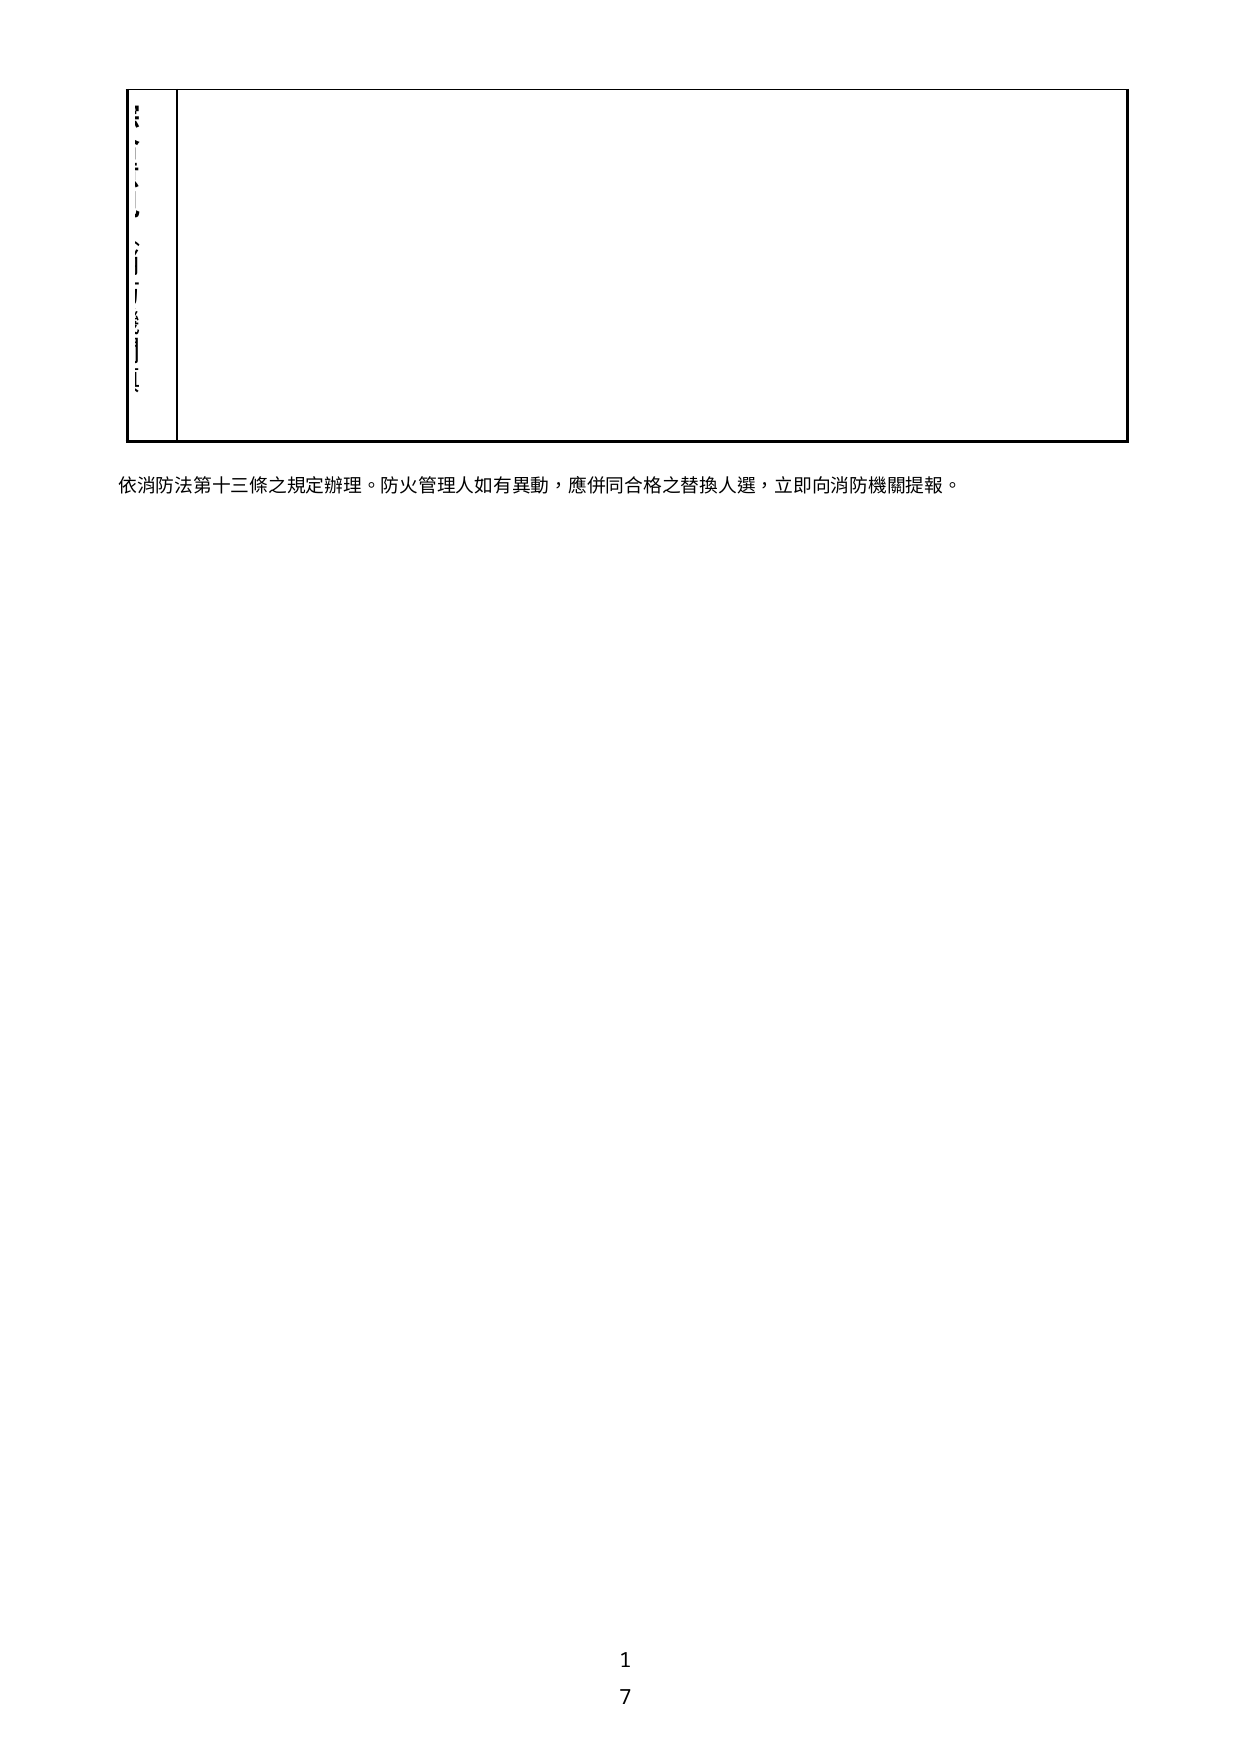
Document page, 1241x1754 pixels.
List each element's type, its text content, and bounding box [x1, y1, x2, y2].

table_cell 綜合意見（消防機關填寫） [129, 90, 176, 440]
text 依消防法第十三條之規定辦理。防火管理人如有異動，應併同合格之替換人選，立即向消防機關提報。 [118, 443, 1122, 506]
table_cell [178, 90, 1126, 440]
